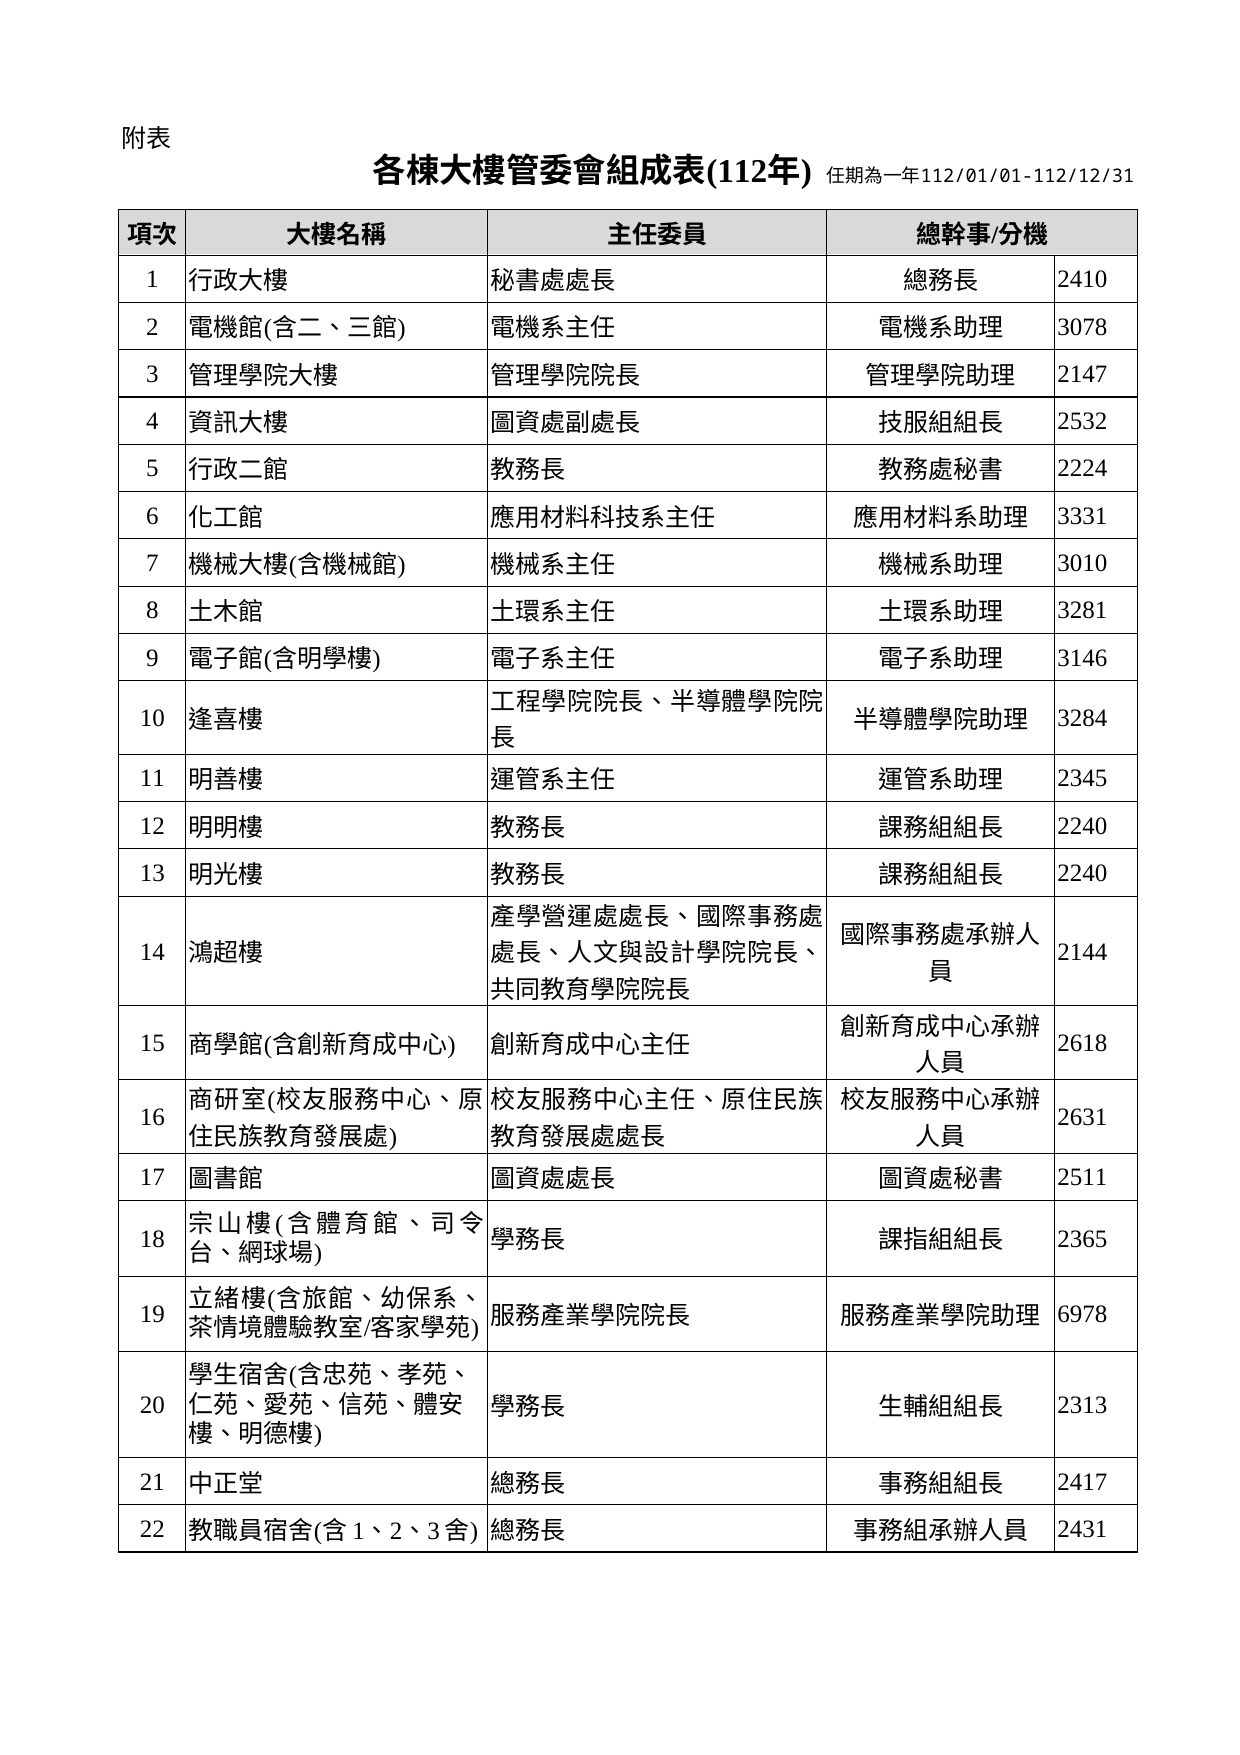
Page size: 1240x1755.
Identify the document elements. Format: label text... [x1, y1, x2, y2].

table_cell 技服組組長 [827, 398, 1054, 444]
table_cell 課務組組長 [827, 849, 1054, 896]
table_cell 2511 [1055, 1154, 1137, 1200]
table_cell 2417 [1055, 1458, 1137, 1504]
table_cell 項次 [119, 210, 185, 254]
table_cell 2631 [1055, 1080, 1137, 1152]
table_cell 秘書處處長 [488, 256, 826, 302]
table_cell 國際事務處承辦人員 [827, 897, 1054, 1005]
table_cell 圖書館 [186, 1154, 487, 1200]
table_cell 半導體學院助理 [827, 681, 1054, 754]
table_cell 運管系主任 [488, 755, 826, 801]
table_cell 2365 [1055, 1201, 1137, 1276]
table_cell 化工館 [186, 492, 487, 538]
table_cell 運管系助理 [827, 755, 1054, 801]
table_cell 立緒樓(含旅館、幼保系、茶情境體驗教室/客家學苑) [186, 1277, 487, 1351]
table_cell 3331 [1055, 492, 1137, 538]
table_cell 課務組組長 [827, 802, 1054, 848]
table_cell 15 [119, 1006, 185, 1079]
table_cell 8 [119, 587, 185, 633]
table_cell 大樓名稱 [186, 210, 487, 254]
table_cell 機械系主任 [488, 539, 826, 586]
table_cell 電子系主任 [488, 634, 826, 680]
table_cell 應用材料科技系主任 [488, 492, 826, 538]
table_cell 工程學院院長、半導體學院院長 [488, 681, 826, 754]
table_cell 機械大樓(含機械館) [186, 539, 487, 586]
table_cell 電機館(含二、三館) [186, 303, 487, 349]
table_cell 18 [119, 1201, 185, 1276]
table_cell 逢喜樓 [186, 681, 487, 754]
table_cell 1 [119, 256, 185, 302]
table_cell 2144 [1055, 897, 1137, 1005]
table_cell 教職員宿舍(含1、2、3舍) [186, 1505, 487, 1551]
table_cell 管理學院大樓 [186, 350, 487, 396]
table_cell 校友服務中心承辦人員 [827, 1080, 1054, 1152]
table_cell 6 [119, 492, 185, 538]
table_cell 總務長 [488, 1505, 826, 1551]
table_cell 資訊大樓 [186, 398, 487, 444]
table_cell 19 [119, 1277, 185, 1351]
table_cell 21 [119, 1458, 185, 1504]
table_cell 22 [119, 1505, 185, 1551]
table_cell 課指組組長 [827, 1201, 1054, 1276]
table_cell 機械系助理 [827, 539, 1054, 586]
table_cell 生輔組組長 [827, 1352, 1054, 1457]
table_cell 商學館(含創新育成中心) [186, 1006, 487, 1079]
table_cell 3284 [1055, 681, 1137, 754]
table_cell 20 [119, 1352, 185, 1457]
table_cell 9 [119, 634, 185, 680]
table_cell 管理學院助理 [827, 350, 1054, 396]
table_cell 2618 [1055, 1006, 1137, 1079]
table_cell 創新育成中心主任 [488, 1006, 826, 1079]
table_cell 2147 [1055, 350, 1137, 396]
table_cell 教務長 [488, 802, 826, 848]
table_cell 行政二館 [186, 445, 487, 491]
table_cell 2410 [1055, 256, 1137, 302]
table_cell 3 [119, 350, 185, 396]
table_cell 應用材料系助理 [827, 492, 1054, 538]
table_cell 土環系助理 [827, 587, 1054, 633]
table_cell 學生宿舍(含忠苑、孝苑、仁苑、愛苑、信苑、體安樓、明德樓) [186, 1352, 487, 1457]
table_cell 明善樓 [186, 755, 487, 801]
table_cell 2224 [1055, 445, 1137, 491]
table_cell 3281 [1055, 587, 1137, 633]
table_cell 2 [119, 303, 185, 349]
table_cell 2240 [1055, 849, 1137, 896]
table_cell 總務長 [488, 1458, 826, 1504]
table_cell 事務組承辦人員 [827, 1505, 1054, 1551]
table_cell 產學營運處處長、國際事務處處長、人文與設計學院院長、共同教育學院院長 [488, 897, 826, 1005]
table_cell 中正堂 [186, 1458, 487, 1504]
table_cell 14 [119, 897, 185, 1005]
table_cell 總幹事/分機 [827, 210, 1137, 254]
table_cell 教務處秘書 [827, 445, 1054, 491]
table_cell 11 [119, 755, 185, 801]
table_cell 校友服務中心主任、原住民族教育發展處處長 [488, 1080, 826, 1152]
table_cell 學務長 [488, 1352, 826, 1457]
table_cell 6978 [1055, 1277, 1137, 1351]
table_cell 鴻超樓 [186, 897, 487, 1005]
table_cell 商研室(校友服務中心、原住民族教育發展處) [186, 1080, 487, 1152]
table_cell 服務產業學院助理 [827, 1277, 1054, 1351]
table_cell 13 [119, 849, 185, 896]
table_cell 5 [119, 445, 185, 491]
table_cell 2431 [1055, 1505, 1137, 1551]
table_cell 圖資處秘書 [827, 1154, 1054, 1200]
table_cell 7 [119, 539, 185, 586]
table_cell 土木館 [186, 587, 487, 633]
table_cell 電機系助理 [827, 303, 1054, 349]
table_cell 管理學院院長 [488, 350, 826, 396]
table_cell 3146 [1055, 634, 1137, 680]
table_cell 電子系助理 [827, 634, 1054, 680]
table_cell 學務長 [488, 1201, 826, 1276]
table_cell 教務長 [488, 849, 826, 896]
table_cell 4 [119, 398, 185, 444]
table_cell 電機系主任 [488, 303, 826, 349]
table_cell 總務長 [827, 256, 1054, 302]
table_cell 2532 [1055, 398, 1137, 444]
table_cell 2345 [1055, 755, 1137, 801]
table_cell 圖資處副處長 [488, 398, 826, 444]
table_cell 17 [119, 1154, 185, 1200]
table_cell 電子館(含明學樓) [186, 634, 487, 680]
table_cell 主任委員 [488, 210, 826, 254]
table_cell 宗山樓(含體育館、司令台、網球場) [186, 1201, 487, 1276]
table_cell 3078 [1055, 303, 1137, 349]
table_cell 事務組組長 [827, 1458, 1054, 1504]
table_cell 明光樓 [186, 849, 487, 896]
table_cell 服務產業學院院長 [488, 1277, 826, 1351]
table_cell 土環系主任 [488, 587, 826, 633]
table_cell 16 [119, 1080, 185, 1152]
table_cell 2240 [1055, 802, 1137, 848]
table_cell 10 [119, 681, 185, 754]
table_cell 教務長 [488, 445, 826, 491]
table_header 附表 各棟大樓管委會組成表(112年) 任期為一年112/01/01-112/12/31 [118, 118, 1137, 209]
table_cell 12 [119, 802, 185, 848]
table_cell 創新育成中心承辦人員 [827, 1006, 1054, 1079]
table_cell 3010 [1055, 539, 1137, 586]
table_cell 明明樓 [186, 802, 487, 848]
table_cell 行政大樓 [186, 256, 487, 302]
table_cell 圖資處處長 [488, 1154, 826, 1200]
table_cell 2313 [1055, 1352, 1137, 1457]
